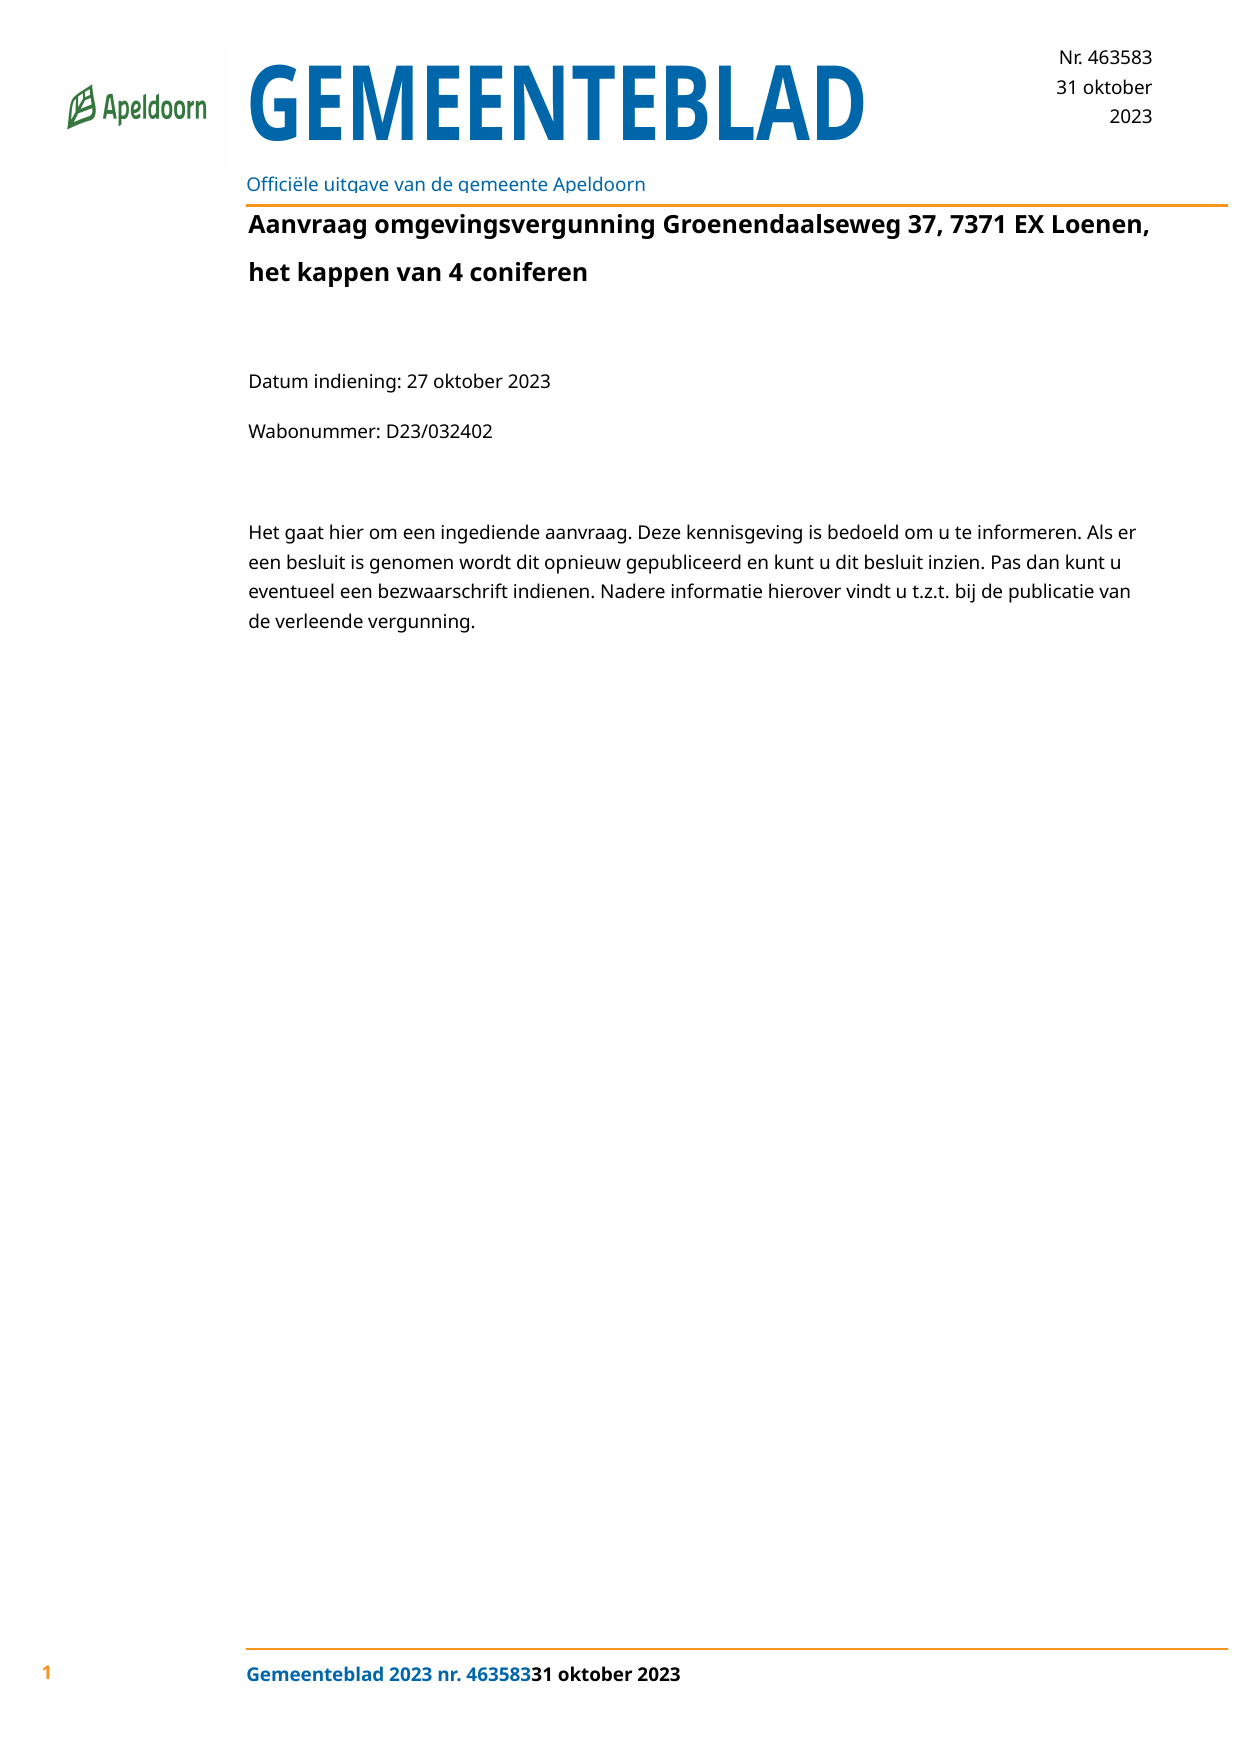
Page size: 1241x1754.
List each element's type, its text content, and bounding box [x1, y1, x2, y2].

picture [41, 47, 231, 172]
text Datum indiening: 27 oktober 2023 [248, 368, 1152, 394]
text Het gaat hier om een ingediende aanvraag. Deze kennisgeving is bedoeld om u te informeren. Als er een besluit is genomen wordt dit opnieuw gepubliceerd en kunt u dit besluit inzien. Pas dan kunt u eventueel een bezwaarschrift indienen. Nadere informatie hierover vindt u t.z.t. bij de publicatie van de verleende vergunning. [248, 519, 1152, 634]
text Aanvraag omgevingsvergunning Groenendaalseweg 37, 7371 EX Loenen, het kappen van 4 coniferen [248, 207, 1152, 288]
text Wabonummer: D23/032402 [248, 419, 1152, 444]
